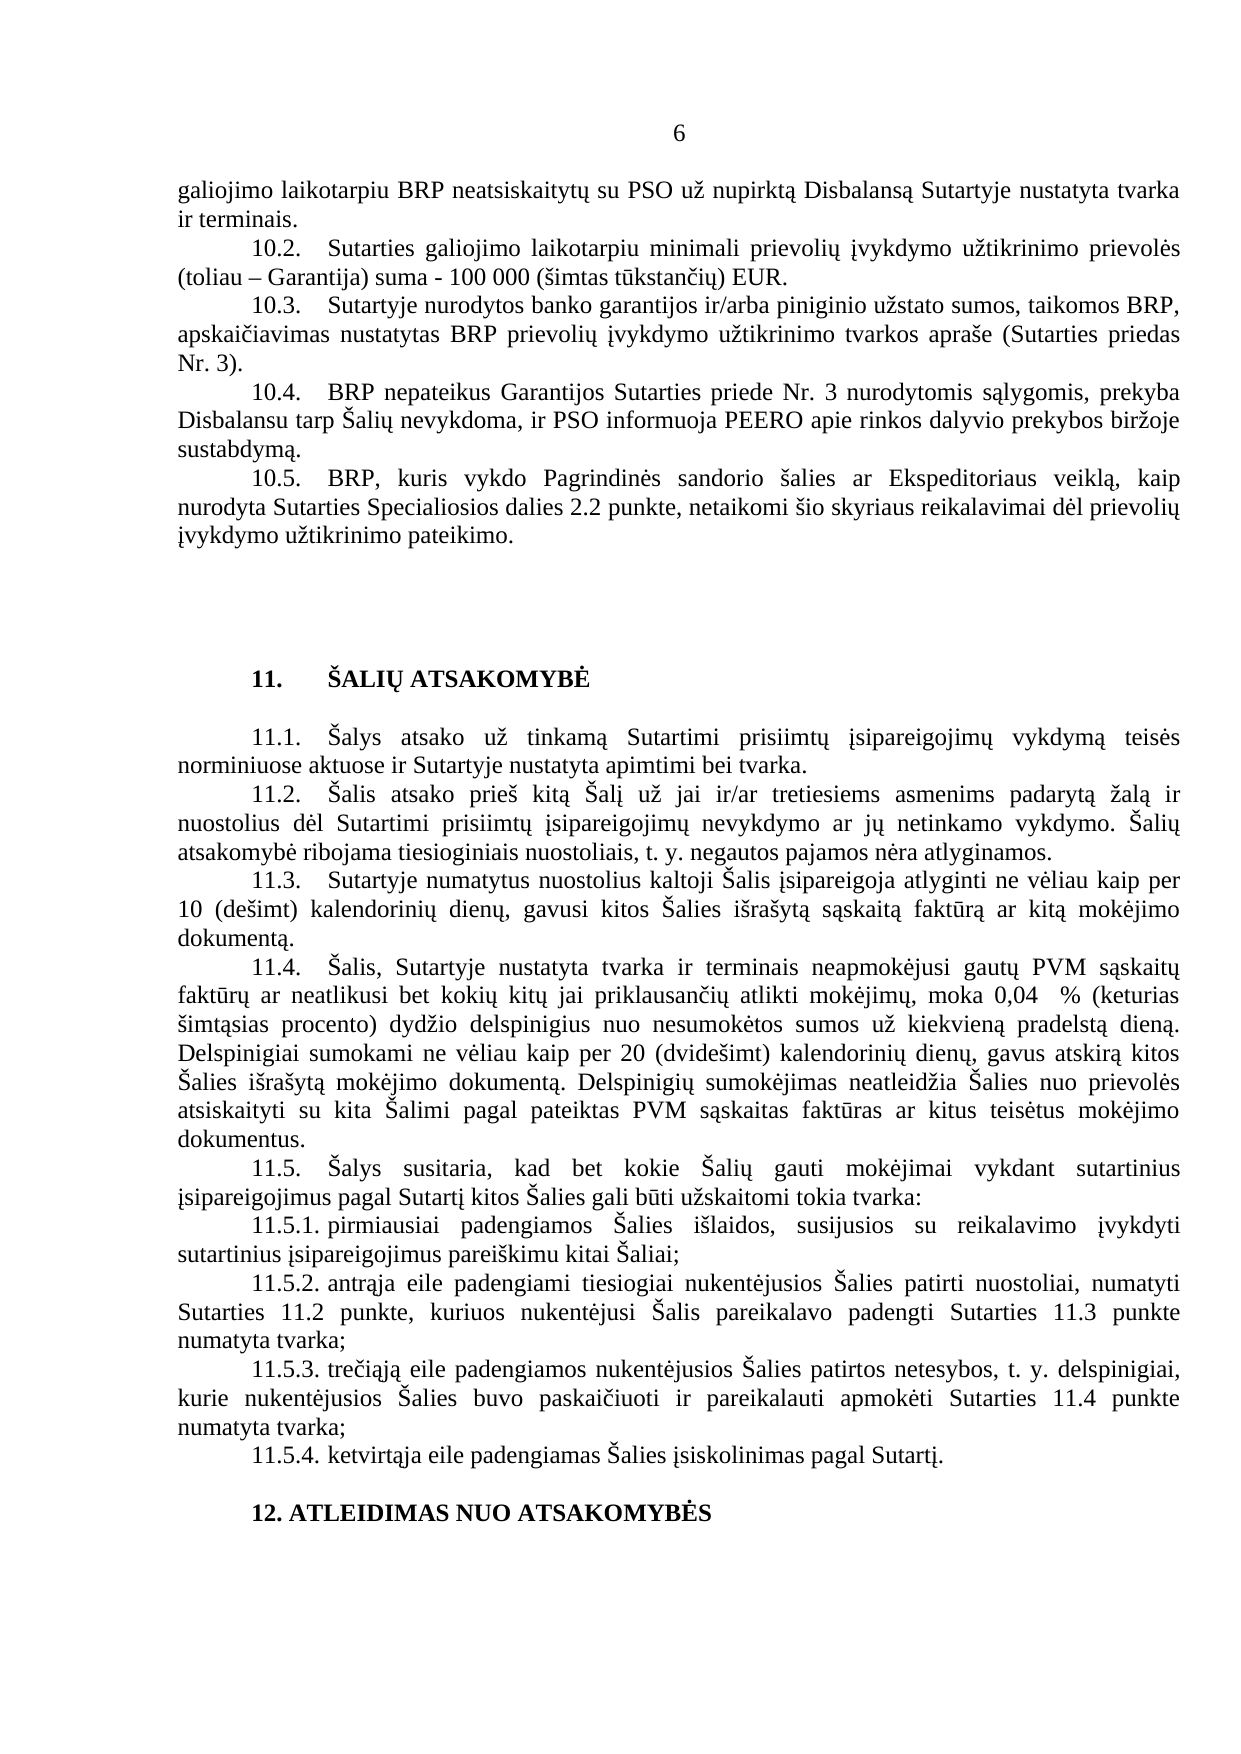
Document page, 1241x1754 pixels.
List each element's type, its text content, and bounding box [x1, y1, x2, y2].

text galiojimo laikotarpiu BRP neatsiskaitytų su PSO už nupirktą Disbalansą Sutartyje nustatyta tvarka ir terminais. [177, 176, 1181, 233]
text 11.5. Šalys susitaria, kad bet kokie Šalių gauti mokėjimai vykdant sutartinius įsipareigojimus pagal Sutartį kitos Šalies gali būti užskaitomi tokia tvarka: [177, 1153, 1181, 1211]
text 11.5.2. antrąja eile padengiami tiesiogiai nukentėjusios Šalies patirti nuostoliai, numatyti Sutarties 11.2 punkte, kuriuos nukentėjusi Šalis pareikalavo padengti Sutarties 11.3 punkte numatyta tvarka; [177, 1268, 1181, 1354]
text 10.4. BRP nepateikus Garantijos Sutarties priede Nr. 3 nurodytomis sąlygomis, prekyba Disbalansu tarp Šalių nevykdoma, ir PSO informuoja PEERO apie rinkos dalyvio prekybos biržoje sustabdymą. [177, 377, 1181, 463]
text 11.1. Šalys atsako už tinkamą Sutartimi prisiimtų įsipareigojimų vykdymą teisės norminiuose aktuose ir Sutartyje nustatyta apimtimi bei tvarka. [177, 722, 1181, 779]
text 11.4. Šalis, Sutartyje nustatyta tvarka ir terminais neapmokėjusi gautų PVM sąskaitų faktūrų ar neatlikusi bet kokių kitų jai priklausančių atlikti mokėjimų, moka 0,04 % (keturias šimtąsias procento) dydžio delspinigius nuo nesumokėtos sumos už kiekvieną pradelstą dieną. Delspinigiai sumokami ne vėliau kaip per 20 (dvidešimt) kalendorinių dienų, gavus atskirą kitos Šalies išrašytą mokėjimo dokumentą. Delspinigių sumokėjimas neatleidžia Šalies nuo prievolės atsiskaityti su kita Šalimi pagal pateiktas PVM sąskaitas faktūras ar kitus teisėtus mokėjimo dokumentus. [177, 952, 1181, 1153]
text 10.5. BRP, kuris vykdo Pagrindinės sandorio šalies ar Ekspeditoriaus veiklą, kaip nurodyta Sutarties Specialiosios dalies 2.2 punkte, netaikomi šio skyriaus reikalavimai dėl prievolių įvykdymo užtikrinimo pateikimo. [177, 463, 1181, 549]
text 11.5.4. ketvirtąja eile padengiamas Šalies įsiskolinimas pagal Sutartį. [177, 1441, 1181, 1469]
text 11.3. Sutartyje numatytus nuostolius kaltoji Šalis įsipareigoja atlyginti ne vėliau kaip per 10 (dešimt) kalendorinių dienų, gavusi kitos Šalies išrašytą sąskaitą faktūrą ar kitą mokėjimo dokumentą. [177, 866, 1181, 952]
text 11. ŠALIŲ ATSAKOMYBĖ [177, 664, 1181, 693]
text 11.2. Šalis atsako prieš kitą Šalį už jai ir/ar tretiesiems asmenims padarytą žalą ir nuostolius dėl Sutartimi prisiimtų įsipareigojimų nevykdymo ar jų netinkamo vykdymo. Šalių atsakomybė ribojama tiesioginiais nuostoliais, t. y. negautos pajamos nėra atlyginamos. [177, 779, 1181, 866]
text 10.2. Sutarties galiojimo laikotarpiu minimali prievolių įvykdymo užtikrinimo prievolės (toliau – Garantija) suma - 100 000 (šimtas tūkstančių) EUR. [177, 233, 1181, 291]
text 12. ATLEIDIMAS NUO ATSAKOMYBĖS [177, 1498, 1181, 1527]
text 10.3. Sutartyje nurodytos banko garantijos ir/arba piniginio užstato sumos, taikomos BRP, apskaičiavimas nustatytas BRP prievolių įvykdymo užtikrinimo tvarkos apraše (Sutarties priedas Nr. 3). [177, 291, 1181, 377]
text 11.5.3. trečiąją eile padengiamos nukentėjusios Šalies patirtos netesybos, t. y. delspinigiai, kurie nukentėjusios Šalies buvo paskaičiuoti ir pareikalauti apmokėti Sutarties 11.4 punkte numatyta tvarka; [177, 1354, 1181, 1441]
text 11.5.1. pirmiausiai padengiamos Šalies išlaidos, susijusios su reikalavimo įvykdyti sutartinius įsipareigojimus pareiškimu kitai Šaliai; [177, 1211, 1181, 1268]
